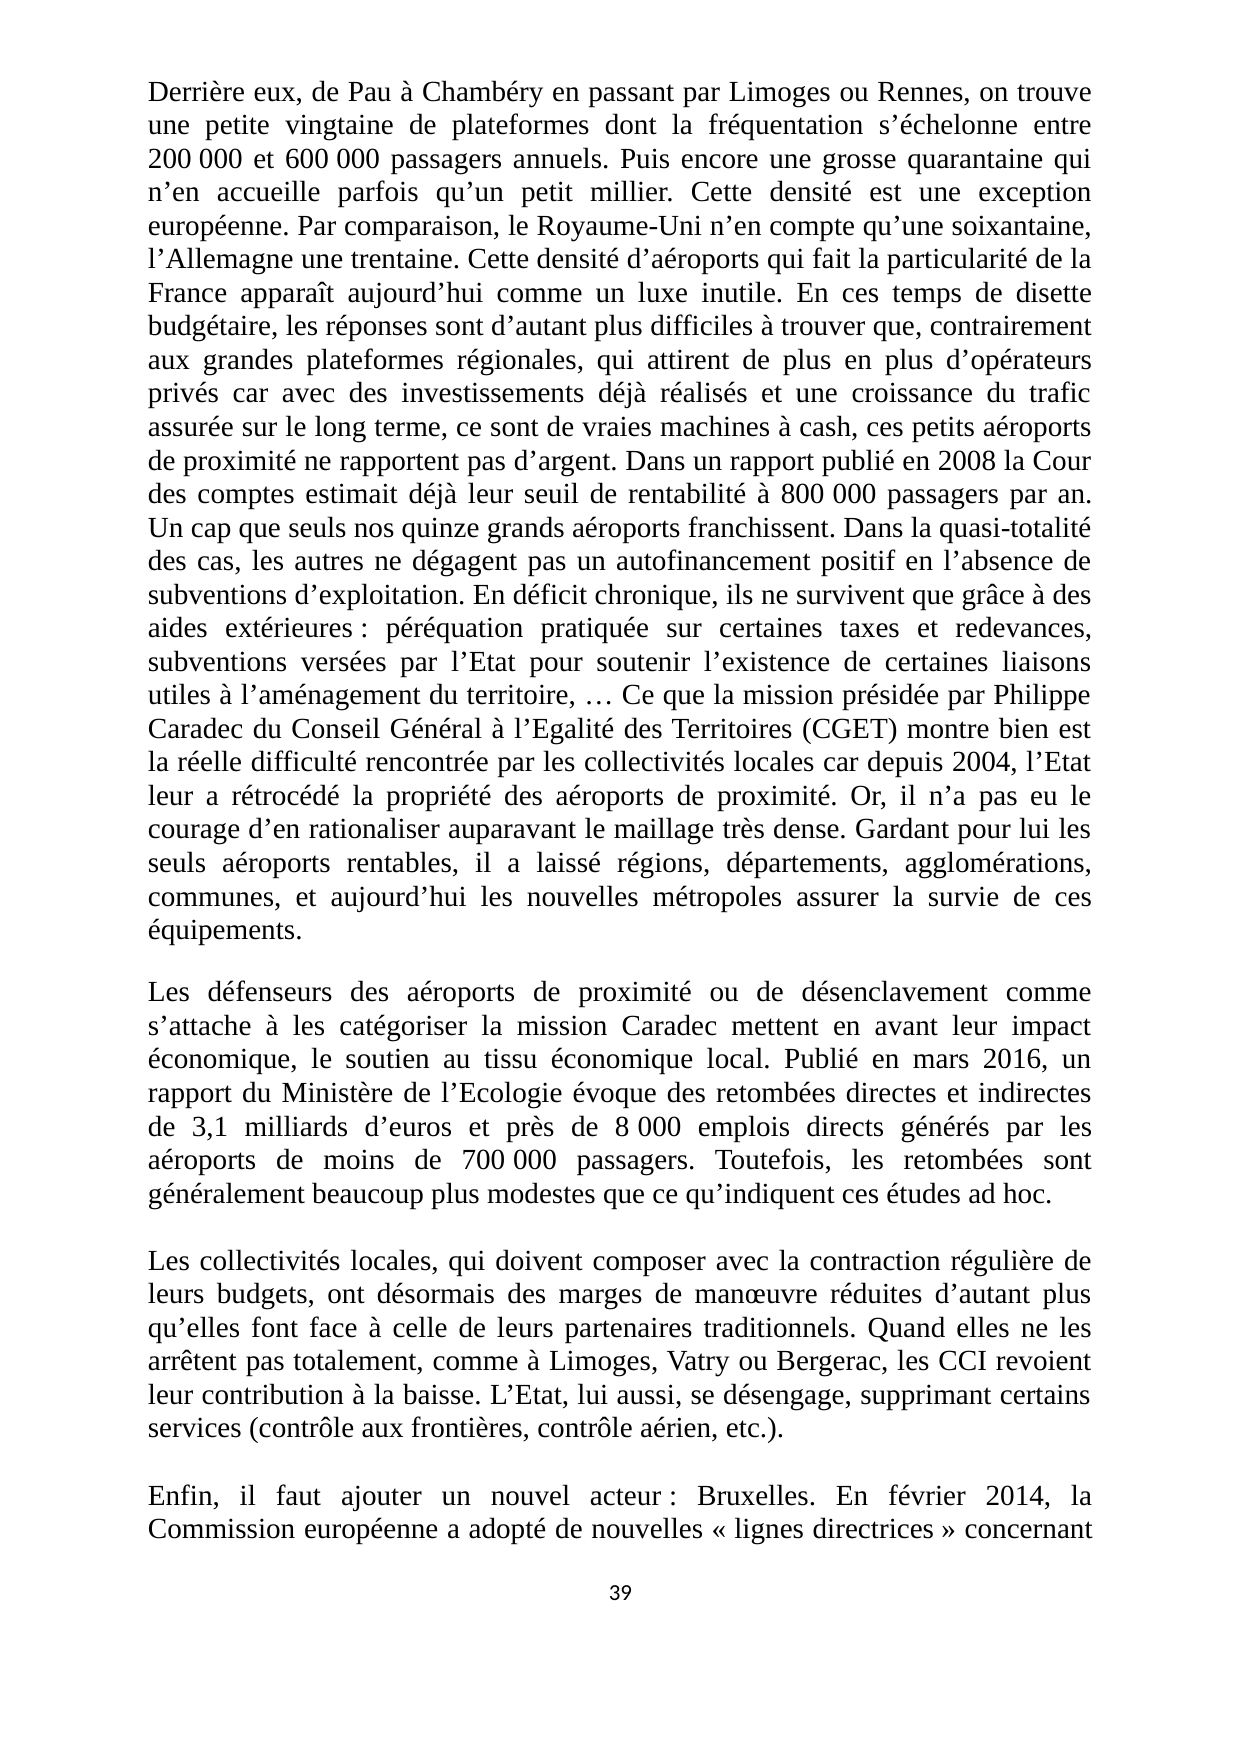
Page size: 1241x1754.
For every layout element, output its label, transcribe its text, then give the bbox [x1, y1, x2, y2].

text Derrière eux, de Pau à Chambéry en passant par Limoges ou Rennes, on trouve une petite vingtaine de plateformes dont la fréquentation s’échelonne entre 200 000 et 600 000 passagers annuels. Puis encore une grosse quarantaine qui n’en accueille parfois qu’un petit millier. Cette densité est une exception européenne. Par comparaison, le Royaume-Uni n’en compte qu’une soixantaine, l’Allemagne une trentaine. Cette densité d’aéroports qui fait la particularité de la France apparaît aujourd’hui comme un luxe inutile. En ces temps de disette budgétaire, les réponses sont d’autant plus difficiles à trouver que, contrairement aux grandes plateformes régionales, qui attirent de plus en plus d’opérateurs privés car avec des investissements déjà réalisés et une croissance du trafic assurée sur le long terme, ce sont de vraies machines à cash, ces petits aéroports de proximité ne rapportent pas d’argent. Dans un rapport publié en 2008 la Cour des comptes estimait déjà leur seuil de rentabilité à 800 000 passagers par an. Un cap que seuls nos quinze grands aéroports franchissent. Dans la quasi-totalité des cas, les autres ne dégagent pas un autofinancement positif en l’absence de subventions d’exploitation. En déficit chronique, ils ne survivent que grâce à des aides extérieures : péréquation pratiquée sur certaines taxes et redevances, subventions versées par l’Etat pour soutenir l’existence de certaines liaisons utiles à l’aménagement du territoire, … Ce que la mission présidée par Philippe Caradec du Conseil Général à l’Egalité des Territoires (CGET) montre bien est la réelle difficulté rencontrée par les collectivités locales car depuis 2004, l’Etat leur a rétrocédé la propriété des aéroports de proximité. Or, il n’a pas eu le courage d’en rationaliser auparavant le maillage très dense. Gardant pour lui les seuls aéroports rentables, il a laissé régions, départements, agglomérations, communes, et aujourd’hui les nouvelles métropoles assurer la survie de ces équipements. [148, 74, 1092, 946]
text Les collectivités locales, qui doivent composer avec la contraction régulière de leurs budgets, ont désormais des marges de manœuvre réduites d’autant plus qu’elles font face à celle de leurs partenaires traditionnels. Quand elles ne les arrêtent pas totalement, comme à Limoges, Vatry ou Bergerac, les CCI revoient leur contribution à la baisse. L’Etat, lui aussi, se désengage, supprimant certains services (contrôle aux frontières, contrôle aérien, etc.). [148, 1243, 1092, 1444]
text Enfin, il faut ajouter un nouvel acteur : Bruxelles. En février 2014, la Commission européenne a adopté de nouvelles « lignes directrices » concernant [148, 1478, 1092, 1545]
text Les défenseurs des aéroports de proximité ou de désenclavement comme s’attache à les catégoriser la mission Caradec mettent en avant leur impact économique, le soutien au tissu économique local. Publié en mars 2016, un rapport du Ministère de l’Ecologie évoque des retombées directes et indirectes de 3,1 milliards d’euros et près de 8 000 emplois directs générés par les aéroports de moins de 700 000 passagers. Toutefois, les retombées sont généralement beaucoup plus modestes que ce qu’indiquent ces études ad hoc. [148, 974, 1092, 1209]
